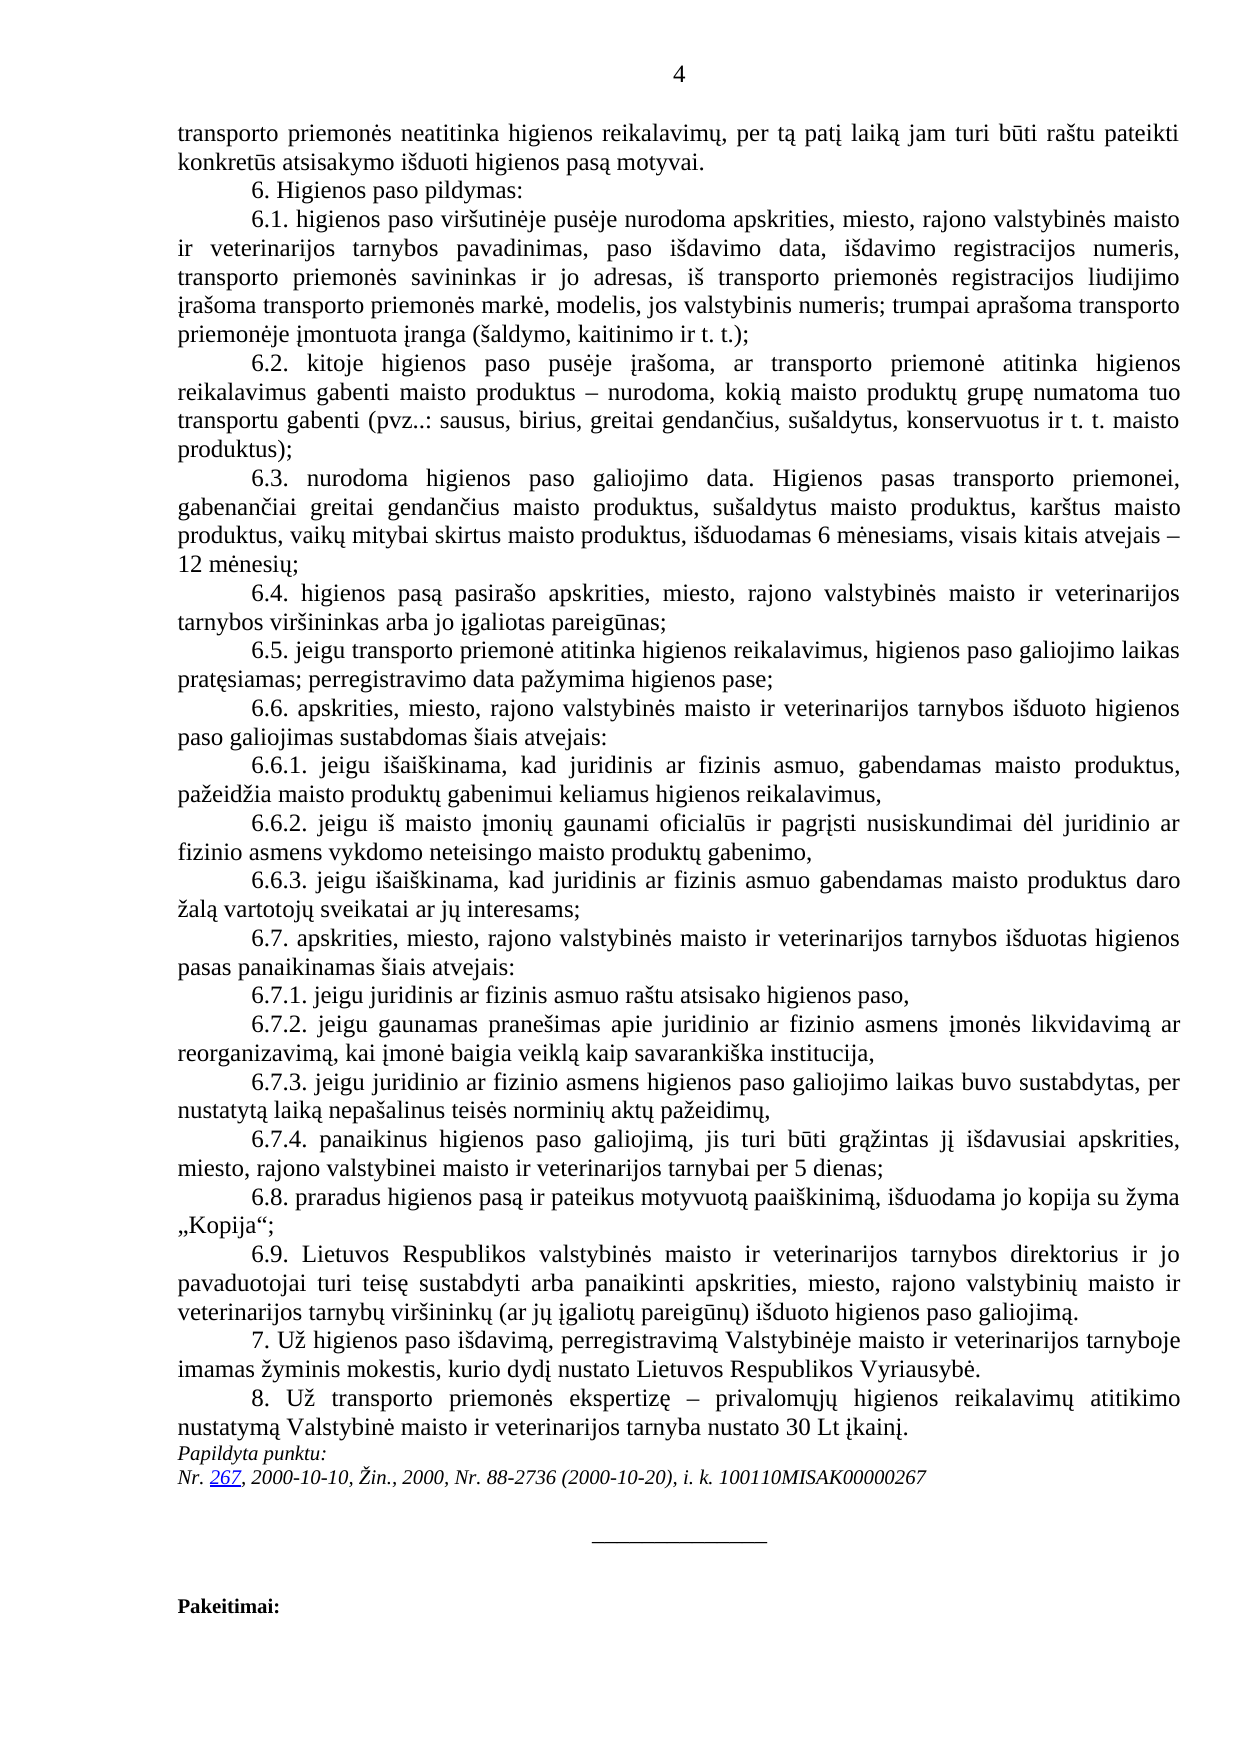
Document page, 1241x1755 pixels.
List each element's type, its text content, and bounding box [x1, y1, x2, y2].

text 6.9. Lietuvos Respublikos valstybinės maisto ir veterinarijos tarnybos direktorius ir jo pavaduotojai turi teisę sustabdyti arba panaikinti apskrities, miesto, rajono valstybinių maisto ir veterinarijos tarnybų viršininkų (ar jų įgaliotų pareigūnų) išduoto higienos paso galiojimą. [177, 1239, 1181, 1326]
text 8. Už transporto priemonės ekspertizę – privalomųjų higienos reikalavimų atitikimo nustatymą Valstybinė maisto ir veterinarijos tarnyba nustato 30 Lt įkainį. [177, 1383, 1181, 1441]
text 7. Už higienos paso išdavimą, perregistravimą Valstybinėje maisto ir veterinarijos tarnyboje imamas žyminis mokestis, kurio dydį nustato Lietuvos Respublikos Vyriausybė. [177, 1326, 1181, 1383]
text 6.6.2. jeigu iš maisto įmonių gaunami oficialūs ir pagrįsti nusiskundimai dėl juridinio ar fizinio asmens vykdomo neteisingo maisto produktų gabenimo, [177, 808, 1181, 866]
text Papildyta punktu: [177, 1441, 1181, 1465]
text 6.1. higienos paso viršutinėje pusėje nurodoma apskrities, miesto, rajono valstybinės maisto ir veterinarijos tarnybos pavadinimas, paso išdavimo data, išdavimo registracijos numeris, transporto priemonės savininkas ir jo adresas, iš transporto priemonės registracijos liudijimo įrašoma transporto priemonės markė, modelis, jos valstybinis numeris; trumpai aprašoma transporto priemonėje įmontuota įranga (šaldymo, kaitinimo ir t. t.); [177, 204, 1181, 348]
text Nr. 267, 2000-10-10, Žin., 2000, Nr. 88-2736 (2000-10-20), i. k. 100110MISAK00000267 [177, 1465, 1181, 1489]
text 6.4. higienos pasą pasirašo apskrities, miesto, rajono valstybinės maisto ir veterinarijos tarnybos viršininkas arba jo įgaliotas pareigūnas; [177, 578, 1181, 636]
text 6.7.1. jeigu juridinis ar fizinis asmuo raštu atsisako higienos paso, [177, 981, 1181, 1009]
text 6. Higienos paso pildymas: [177, 176, 1181, 204]
text 6.5. jeigu transporto priemonė atitinka higienos reikalavimus, higienos paso galiojimo laikas pratęsiamas; perregistravimo data pažymima higienos pase; [177, 636, 1181, 693]
text 6.6. apskrities, miesto, rajono valstybinės maisto ir veterinarijos tarnybos išduoto higienos paso galiojimas sustabdomas šiais atvejais: [177, 693, 1181, 751]
text 6.7.2. jeigu gaunamas pranešimas apie juridinio ar fizinio asmens įmonės likvidavimą ar reorganizavimą, kai įmonė baigia veiklą kaip savarankiška institucija, [177, 1009, 1181, 1067]
text ______________ [177, 1517, 1181, 1546]
text 6.7. apskrities, miesto, rajono valstybinės maisto ir veterinarijos tarnybos išduotas higienos pasas panaikinamas šiais atvejais: [177, 923, 1181, 981]
text 6.7.4. panaikinus higienos paso galiojimą, jis turi būti grąžintas jį išdavusiai apskrities, miesto, rajono valstybinei maisto ir veterinarijos tarnybai per 5 dienas; [177, 1124, 1181, 1182]
text 6.7.3. jeigu juridinio ar fizinio asmens higienos paso galiojimo laikas buvo sustabdytas, per nustatytą laiką nepašalinus teisės norminių aktų pažeidimų, [177, 1067, 1181, 1124]
text 6.8. praradus higienos pasą ir pateikus motyvuotą paaiškinimą, išduodama jo kopija su žyma „Kopija“; [177, 1182, 1181, 1239]
text 6.3. nurodoma higienos paso galiojimo data. Higienos pasas transporto priemonei, gabenančiai greitai gendančius maisto produktus, sušaldytus maisto produktus, karštus maisto produktus, vaikų mitybai skirtus maisto produktus, išduodamas 6 mėnesiams, visais kitais atvejais – 12 mėnesių; [177, 463, 1181, 578]
text 6.6.3. jeigu išaiškinama, kad juridinis ar fizinis asmuo gabendamas maisto produktus daro žalą vartotojų sveikatai ar jų interesams; [177, 866, 1181, 923]
text transporto priemonės neatitinka higienos reikalavimų, per tą patį laiką jam turi būti raštu pateikti konkretūs atsisakymo išduoti higienos pasą motyvai. [177, 118, 1181, 176]
text 6.6.1. jeigu išaiškinama, kad juridinis ar fizinis asmuo, gabendamas maisto produktus, pažeidžia maisto produktų gabenimui keliamus higienos reikalavimus, [177, 751, 1181, 808]
text 6.2. kitoje higienos paso pusėje įrašoma, ar transporto priemonė atitinka higienos reikalavimus gabenti maisto produktus – nurodoma, kokią maisto produktų grupę numatoma tuo transportu gabenti (pvz..: sausus, birius, greitai gendančius, sušaldytus, konservuotus ir t. t. maisto produktus); [177, 348, 1181, 463]
text Pakeitimai: [177, 1594, 1181, 1618]
